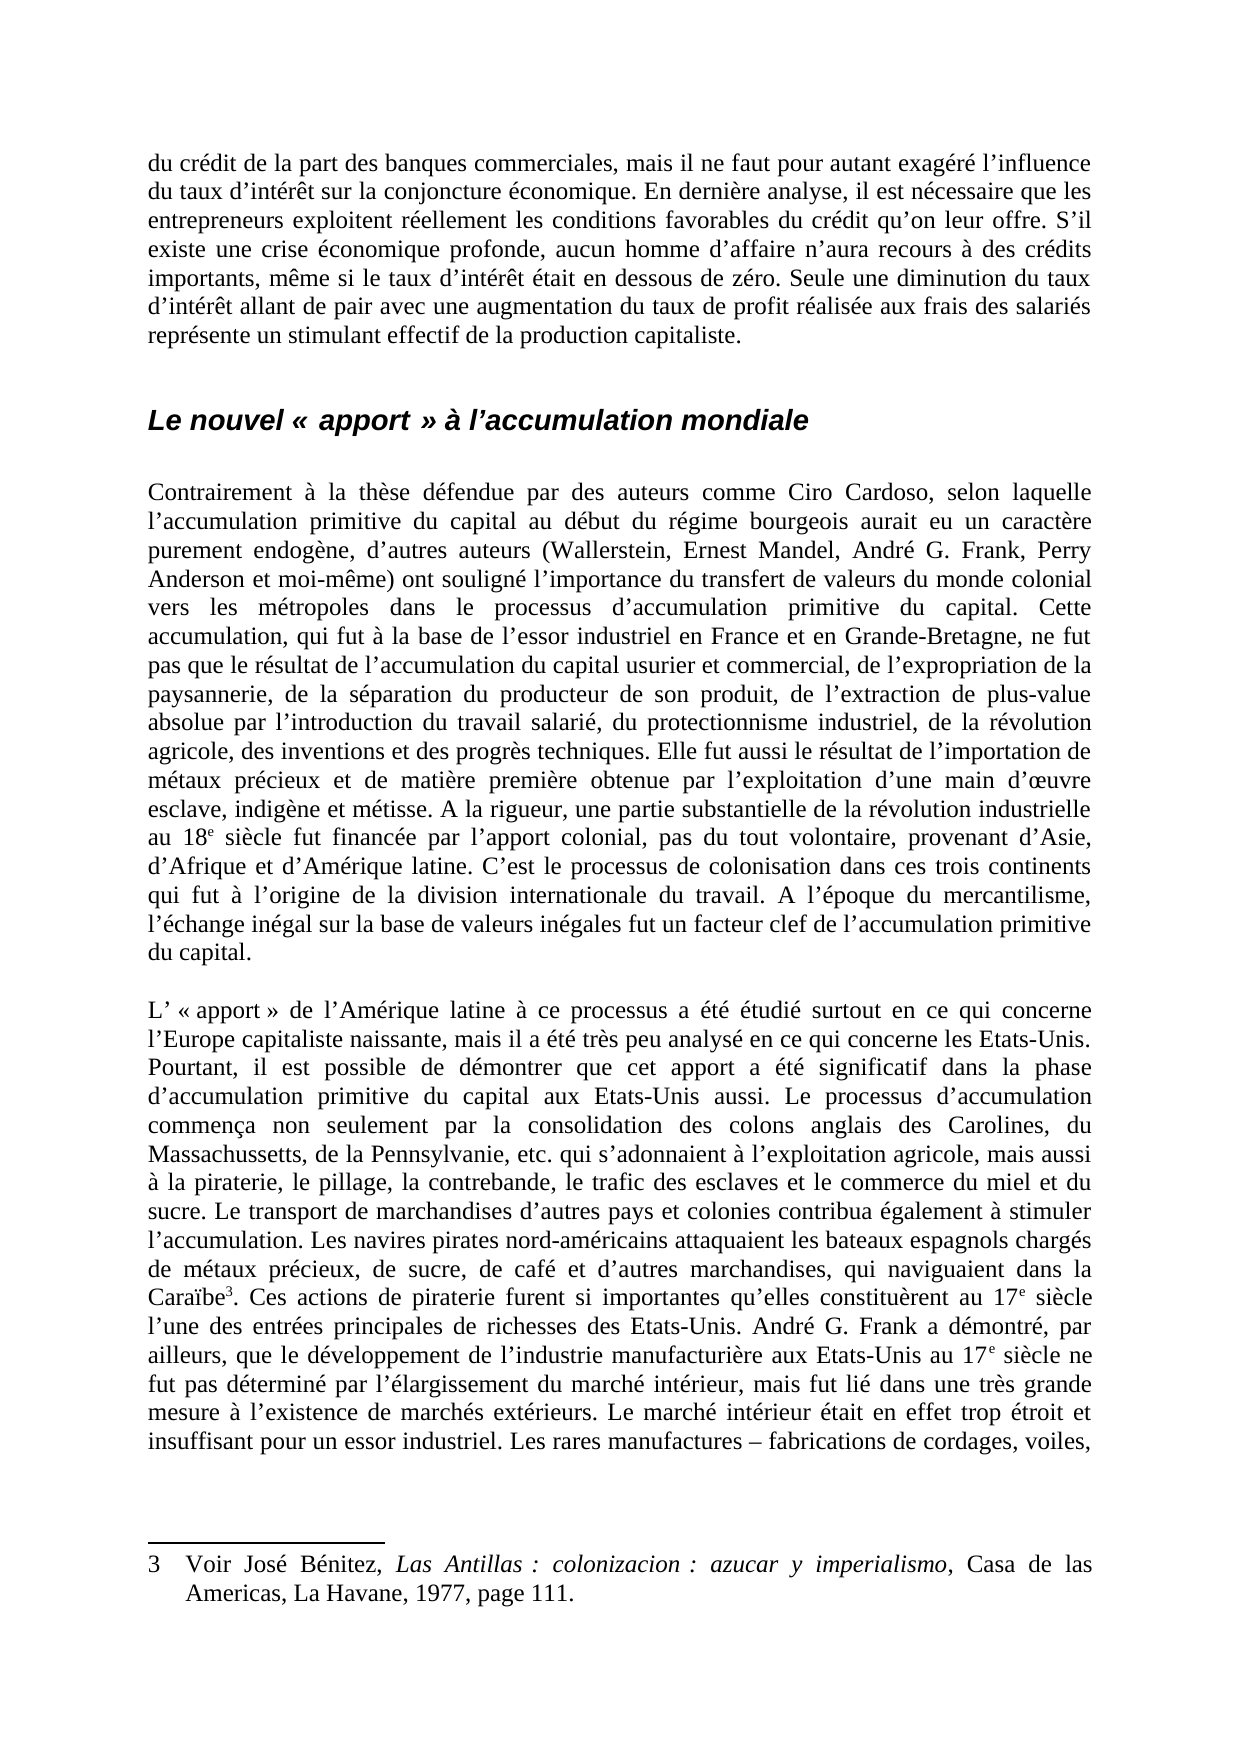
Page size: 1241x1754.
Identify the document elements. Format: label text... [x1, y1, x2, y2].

list Voir José Bénitez, Las Antillas : colonizacion : azucar y imperialismo, Casa de las Americas, La Havane, 1977, page 111. [148, 1549, 1093, 1606]
text Contrairement à la thèse défendue par des auteurs comme Ciro Cardoso, selon laquelle l’accumulation primitive du capital au début du régime bourgeois aurait eu un caractère purement endogène, d’autres auteurs (Wallerstein, Ernest Mandel, André G. Frank, Perry Anderson et moi-même) ont souligné l’importance du transfert de valeurs du monde colonial vers les métropoles dans le processus d’accumulation primitive du capital. Cette accumulation, qui fut à la base de l’essor industriel en France et en Grande-Bretagne, ne fut pas que le résultat de l’accumulation du capital usurier et commercial, de l’expropriation de la paysannerie, de la séparation du producteur de son produit, de l’extraction de plus-value absolue par l’introduction du travail salarié, du protectionnisme industriel, de la révolution agricole, des inventions et des progrès techniques. Elle fut aussi le résultat de l’importation de métaux précieux et de matière première obtenue par l’exploitation d’une main d’œuvre esclave, indigène et métisse. A la rigueur, une partie substantielle de la révolution industrielle au 18e siècle fut financée par l’apport colonial, pas du tout volontaire, provenant d’Asie, d’Afrique et d’Amérique latine. C’est le processus de colonisation dans ces trois continents qui fut à l’origine de la division internationale du travail. A l’époque du mercantilisme, l’échange inégal sur la base de valeurs inégales fut un facteur clef de l’accumulation primitive du capital. [148, 477, 1093, 966]
text L’ « apport » de l’Amérique latine à ce processus a été étudié surtout en ce qui concerne l’Europe capitaliste naissante, mais il a été très peu analysé en ce qui concerne les Etats-Unis. Pourtant, il est possible de démontrer que cet apport a été significatif dans la phase d’accumulation primitive du capital aux Etats-Unis aussi. Le processus d’accumulation commença non seulement par la consolidation des colons anglais des Carolines, du Massachussetts, de la Pennsylvanie, etc. qui s’adonnaient à l’exploitation agricole, mais aussi à la piraterie, le pillage, la contrebande, le trafic des esclaves et le commerce du miel et du sucre. Le transport de marchandises d’autres pays et colonies contribua également à stimuler l’accumulation. Les navires pirates nord-américains attaquaient les bateaux espagnols chargés de métaux précieux, de sucre, de café et d’autres marchandises, qui naviguaient dans la Caraïbe. Ces actions de piraterie furent si importantes qu’elles constituèrent au 17e siècle l’une des entrées principales de richesses des Etats-Unis. André G. Frank a démontré, par ailleurs, que le développement de l’industrie manufacturière aux Etats-Unis au 17e siècle ne fut pas déterminé par l’élargissement du marché intérieur, mais fut lié dans une très grande mesure à l’existence de marchés extérieurs. Le marché intérieur était en effet trop étroit et insuffisant pour un essor industriel. Les rares manufactures – fabrications de cordages, voiles, [148, 995, 1093, 1455]
text du crédit de la part des banques commerciales, mais il ne faut pour autant exagéré l’influence du taux d’intérêt sur la conjoncture économique. En dernière analyse, il est nécessaire que les entrepreneurs exploitent réellement les conditions favorables du crédit qu’on leur offre. S’il existe une crise économique profonde, aucun homme d’affaire n’aura recours à des crédits importants, même si le taux d’intérêt était en dessous de zéro. Seule une diminution du taux d’intérêt allant de pair avec une augmentation du taux de profit réalisée aux frais des salariés représente un stimulant effectif de la production capitaliste. [148, 148, 1093, 349]
subtitle Le nouvel « apport » à l’accumulation mondiale [148, 403, 1093, 436]
